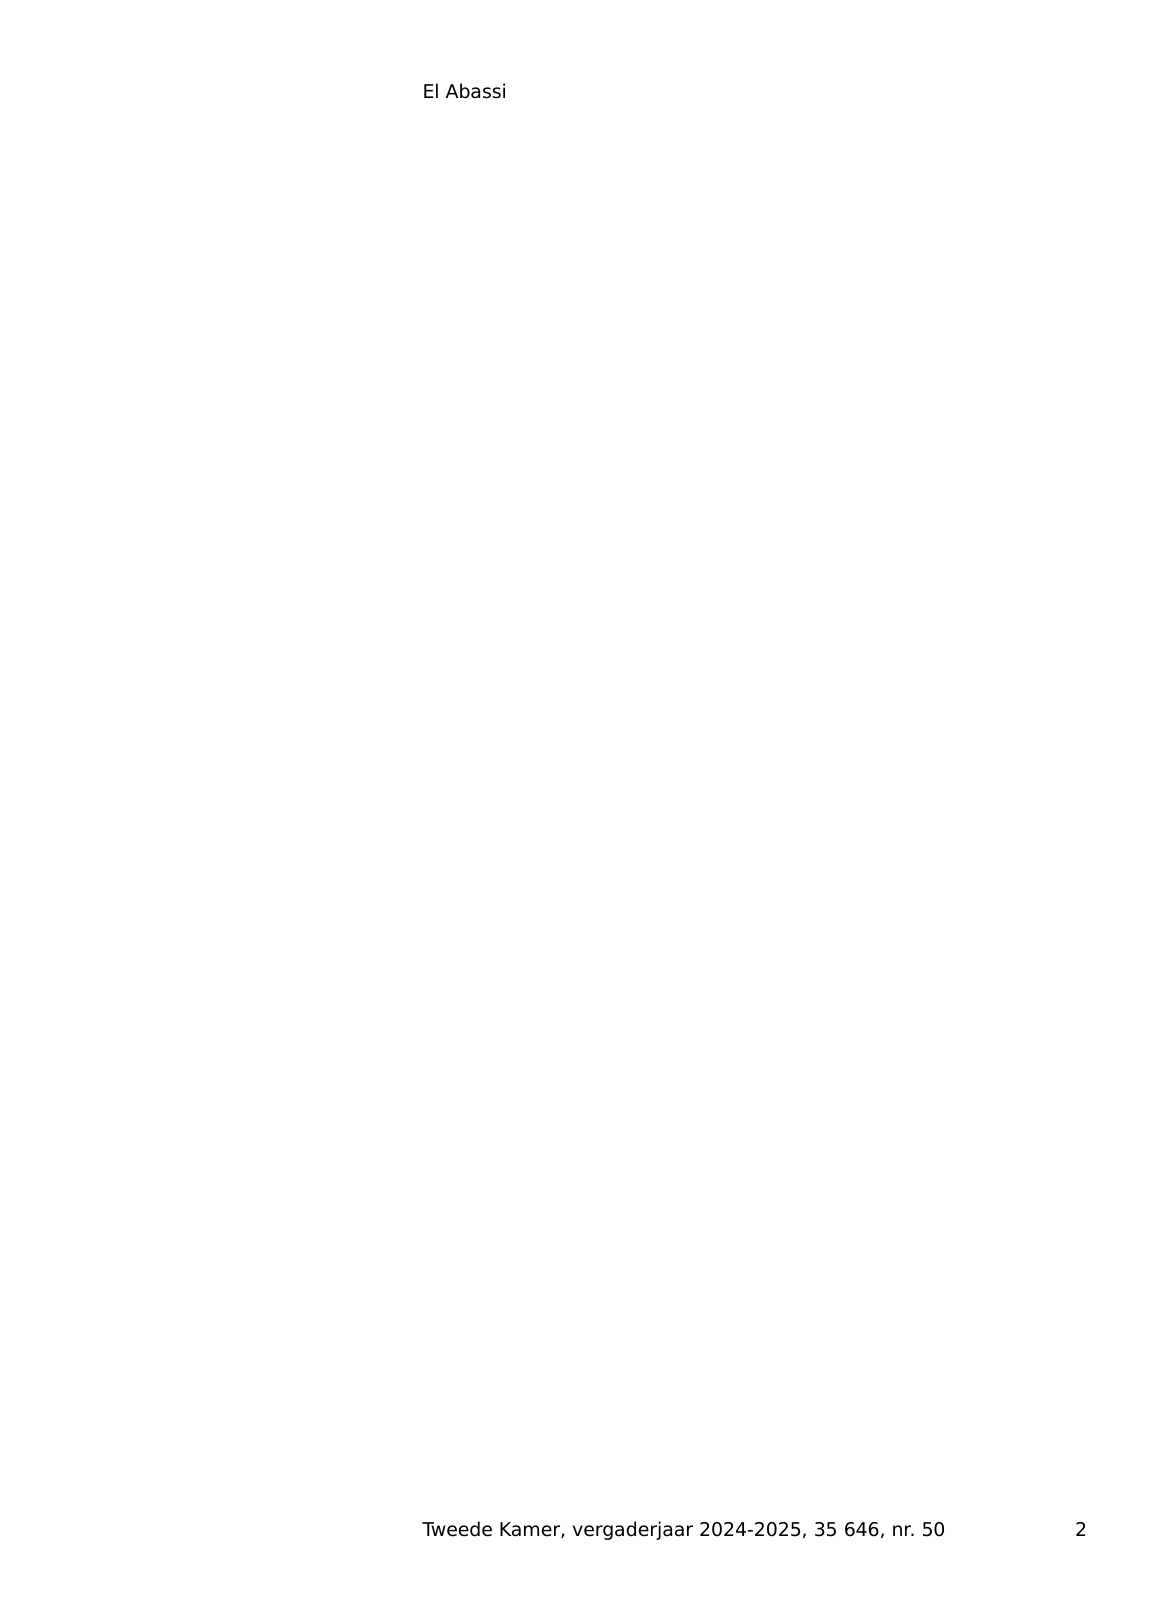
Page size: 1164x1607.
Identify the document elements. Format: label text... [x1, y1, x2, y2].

text El Abassi [422, 59, 1087, 103]
